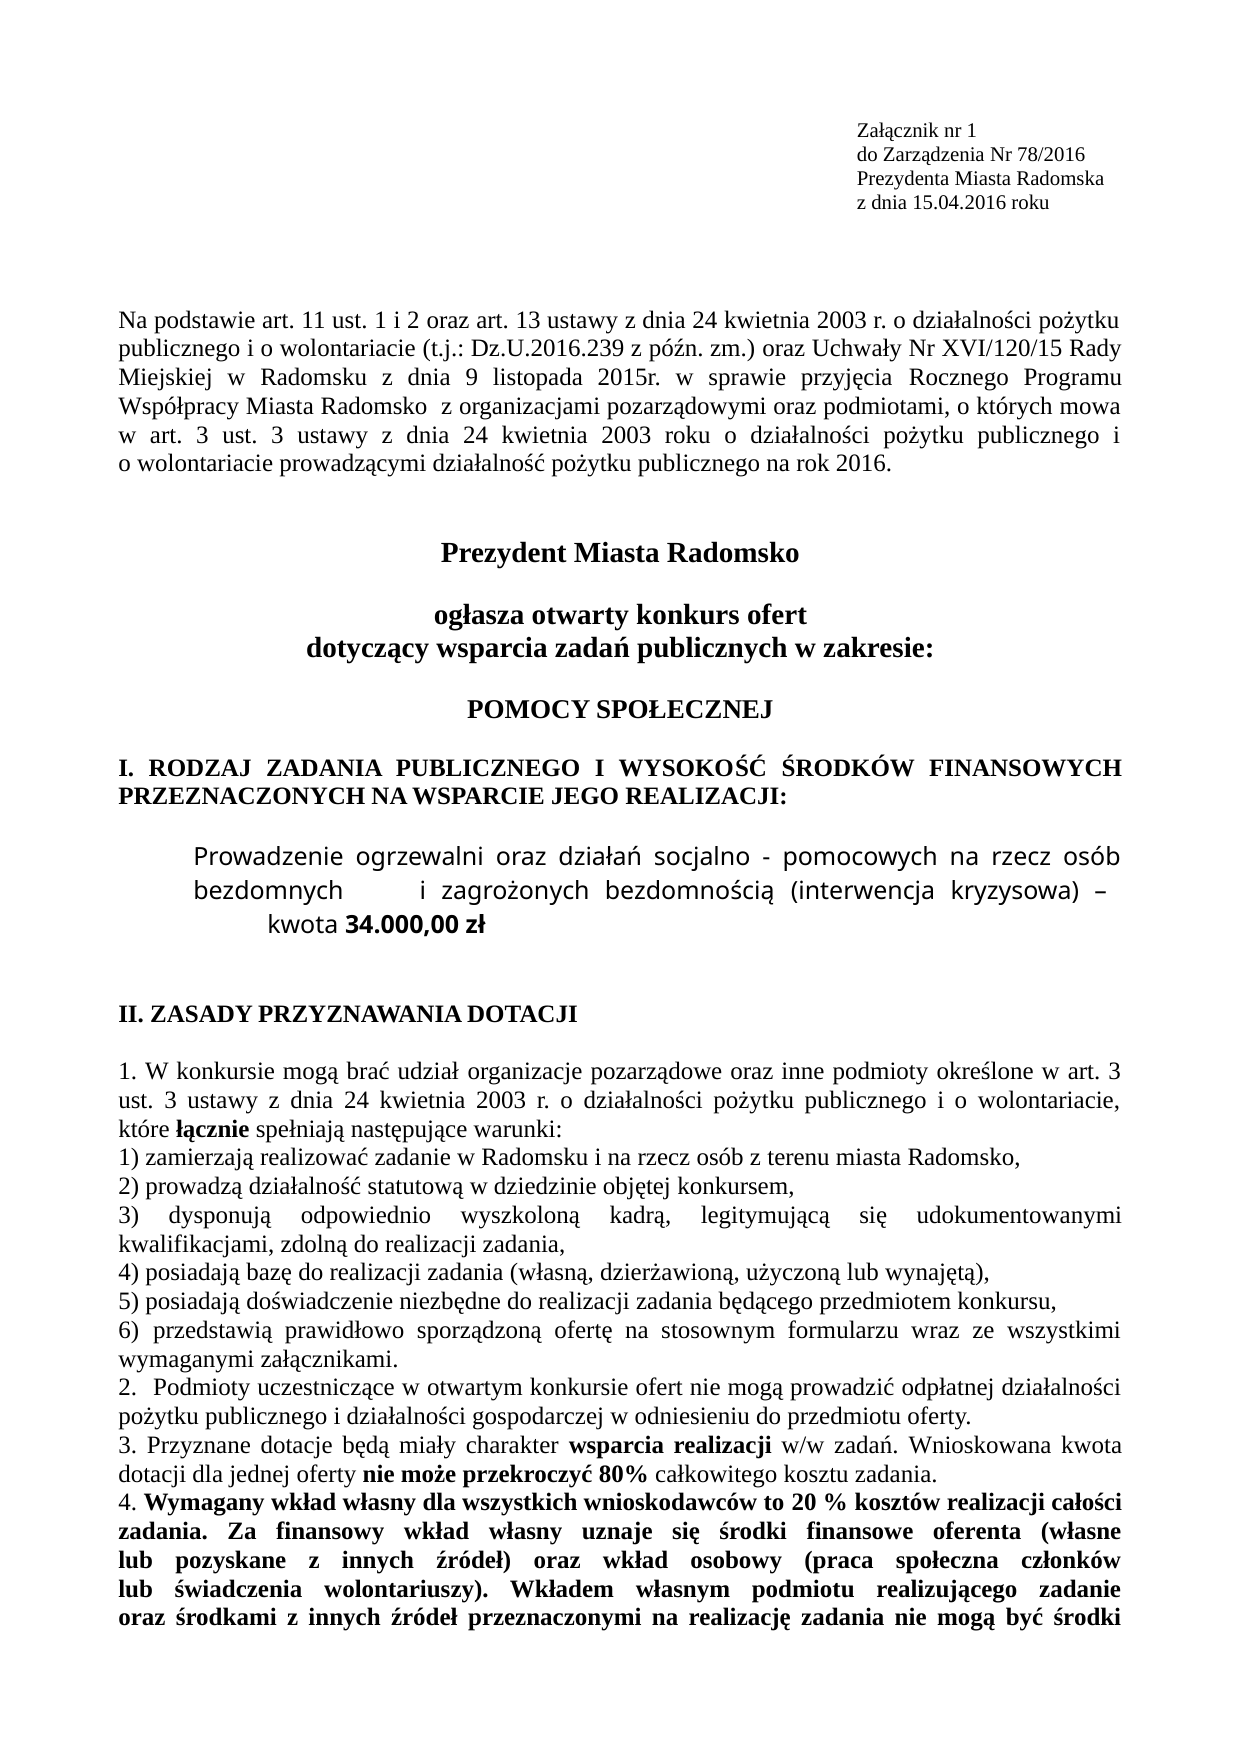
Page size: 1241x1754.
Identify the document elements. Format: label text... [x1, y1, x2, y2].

list przedstawią prawidłowo sporządzoną ofertę na stosownym formularzu wraz ze wszystkimi wymaganymi załącznikami. [118, 1315, 1122, 1372]
text Na podstawie art. 11 ust. 1 i 2 oraz art. 13 ustawy z dnia 24 kwietnia 2003 r. o działalności pożytku publicznego i o wolontariacie (t.j.: Dz.U.2016.239 z późn. zm.) oraz Uchwały Nr XVI/120/15 Rady Miejskiej w Radomsku z dnia 9 listopada 2015r. w sprawie przyjęcia Rocznego Programu Współpracy Miasta Radomsko z organizacjami pozarządowymi oraz podmiotami, o których mowa w art. 3 ust. 3 ustawy z dnia 24 kwietnia 2003 roku o działalności pożytku publicznego i o wolontariacie prowadzącymi działalność pożytku publicznego na rok 2016. [118, 305, 1122, 477]
title do Zarządzenia Nr 78/2016 [118, 142, 1122, 166]
list Podmioty uczestniczące w otwartym konkursie ofert nie mogą prowadzić odpłatnej działalności pożytku publicznego i działalności gospodarczej w odniesieniu do przedmiotu oferty. [118, 1372, 1122, 1430]
text I. RODZAJ ZADANIA PUBLICZNEGO I WYSOKOŚĆ ŚRODKÓW FINANSOWYCH PRZEZNACZONYCH NA WSPARCIE JEGO REALIZACJI: [118, 753, 1122, 810]
text dotyczący wsparcia zadań publicznych w zakresie: [118, 631, 1122, 664]
list Prowadzenie ogrzewalni oraz działań socjalno - pomocowych na rzecz osób bezdomnych i zagrożonych bezdomnością (interwencja kryzysowa) – kwota 34.000,00 zł [156, 839, 1122, 941]
list 1. W konkursie mogą brać udział organizacje pozarządowe oraz inne podmioty określone w art. 3 ust. 3 ustawy z dnia 24 kwietnia 2003 r. o działalności pożytku publicznego i o wolontariacie, które łącznie spełniają następujące warunki: [118, 1056, 1122, 1142]
text z dnia 15.04.2016 roku [118, 190, 1122, 214]
text ogłasza otwarty konkurs ofert [118, 597, 1122, 631]
text 4. Wymagany wkład własny dla wszystkich wnioskodawców to 20 % kosztów realizacji całości zadania. Za finansowy wkład własny uznaje się środki finansowe oferenta (własne lub pozyskane z innych źródeł) oraz wkład osobowy (praca społeczna członków lub świadczenia wolontariuszy). Wkładem własnym podmiotu realizującego zadanie oraz środkami z innych źródeł przeznaczonymi na realizację zadania nie mogą być środki [118, 1487, 1122, 1631]
text 3. Przyznane dotacje będą miały charakter wsparcia realizacji w/w zadań. Wnioskowana kwota dotacji dla jednej oferty nie może przekroczyć 80% całkowitego kosztu zadania. [118, 1430, 1122, 1487]
text 1) zamierzają realizować zadanie w Radomsku i na rzecz osób z terenu miasta Radomsko, [118, 1142, 1122, 1171]
list II. ZASADY PRZYZNAWANIA DOTACJI [118, 999, 1122, 1027]
text 4) posiadają bazę do realizacji zadania (własną, dzierżawioną, użyczoną lub wynajętą), [118, 1257, 1122, 1286]
title Załącznik nr 1 [118, 118, 1122, 142]
text Prezydenta Miasta Radomska [118, 166, 1122, 190]
text 5) posiadają doświadczenie niezbędne do realizacji zadania będącego przedmiotem konkursu, [118, 1286, 1122, 1315]
text POMOCY SPOŁECZNEJ [118, 693, 1122, 724]
text Prezydent Miasta Radomsko [118, 506, 1122, 568]
text 2) prowadzą działalność statutową w dziedzinie objętej konkursem, [118, 1171, 1122, 1200]
text 3) dysponują odpowiednio wyszkoloną kadrą, legitymującą się udokumentowanymi kwalifikacjami, zdolną do realizacji zadania, [118, 1200, 1122, 1257]
